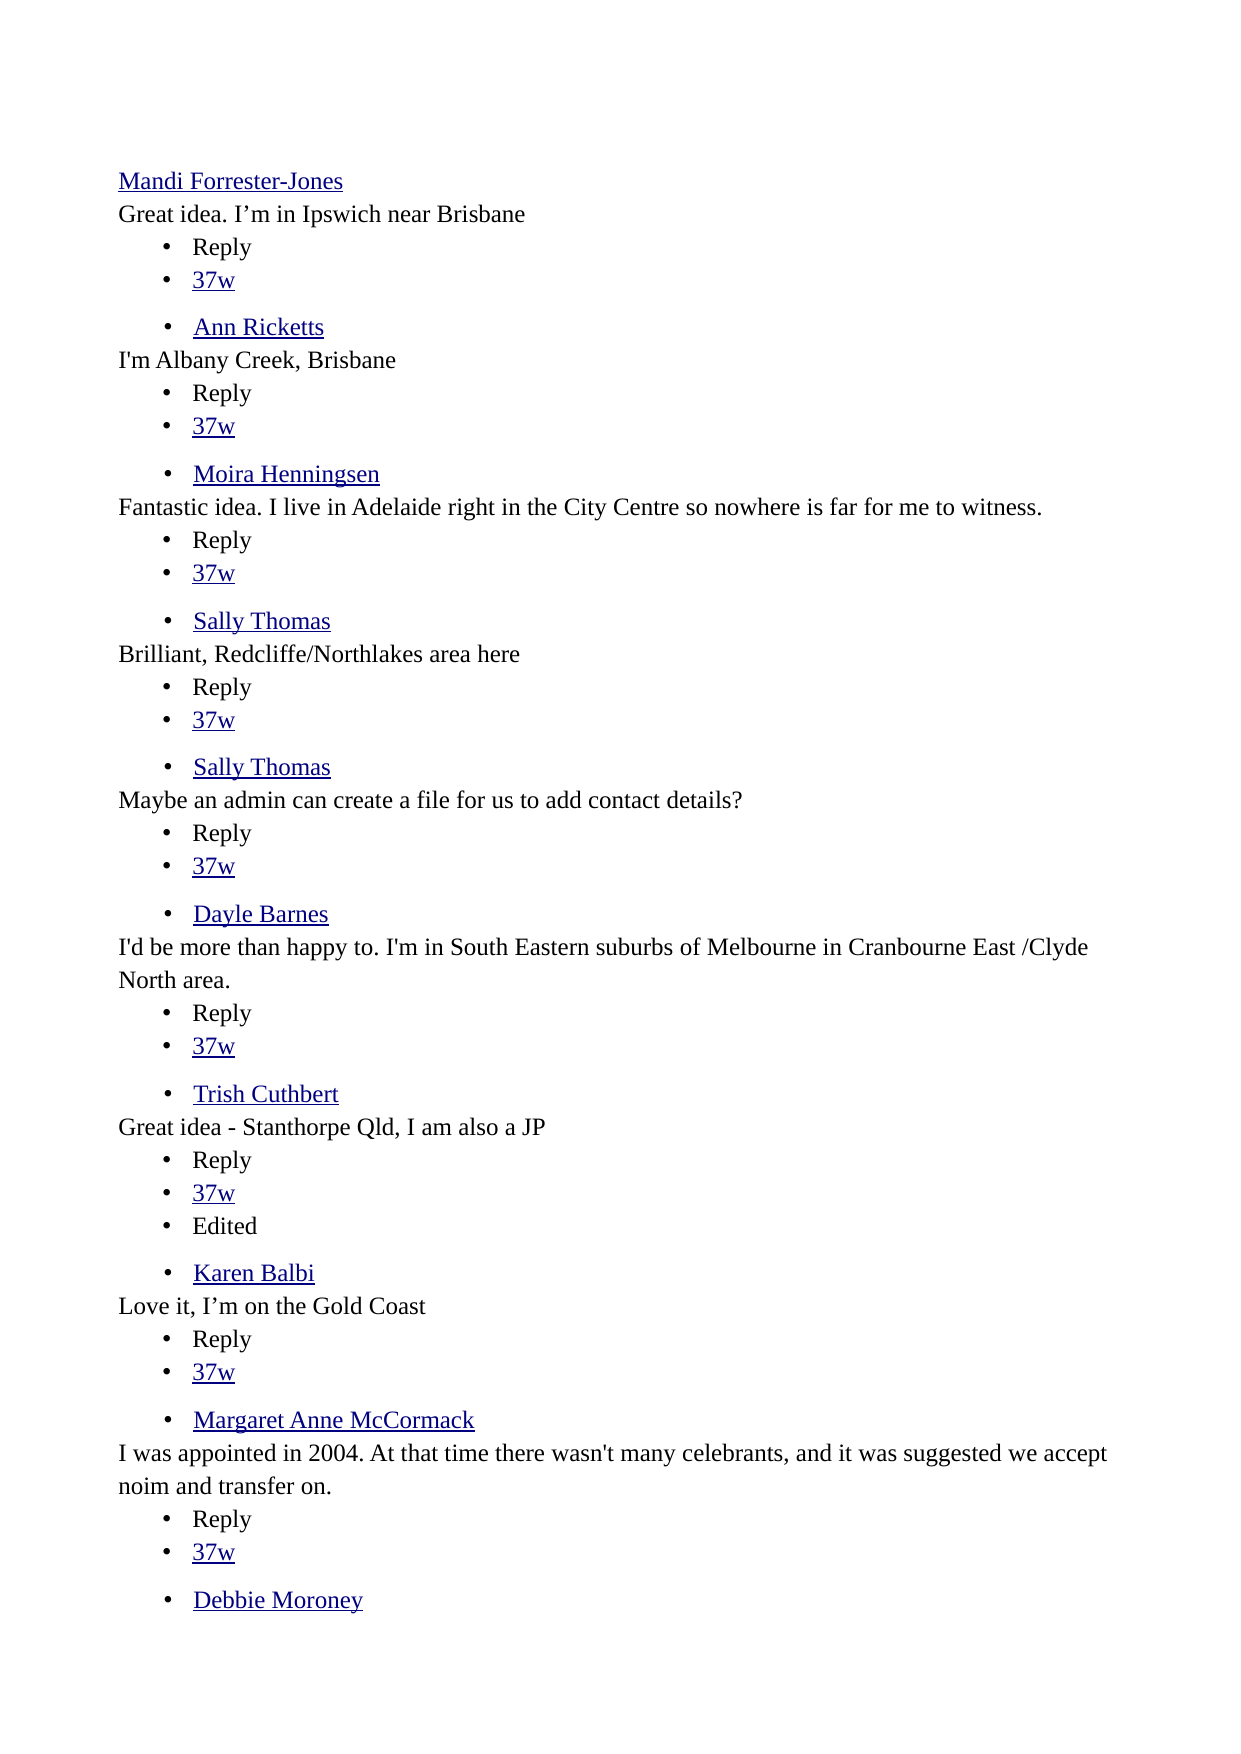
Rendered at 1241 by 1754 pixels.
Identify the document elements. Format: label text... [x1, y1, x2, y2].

list Reply [162, 672, 1122, 701]
text Great idea - Stanthorpe Qld, I am also a JP [118, 1112, 1122, 1141]
text Mandi Forrester-Jones [118, 166, 1122, 194]
list Debbie Moroney [164, 1585, 1122, 1613]
text I'm Albany Creek, Brisbane [118, 345, 1122, 374]
list Reply [162, 818, 1122, 847]
list Dayle Barnes [164, 899, 1122, 928]
list 37w [162, 558, 1122, 587]
text I was appointed in 2004. At that time there wasn't many celebrants, and it was suggested we accept noim and transfer on. [118, 1438, 1122, 1500]
list 37w [162, 411, 1122, 440]
list Reply [162, 998, 1122, 1027]
list Reply [162, 1324, 1122, 1353]
list Margaret Anne McCormack [164, 1405, 1122, 1434]
list Reply [162, 1145, 1122, 1173]
list Ann Ricketts [164, 312, 1122, 341]
text Great idea. I’m in Ipswich near Brisbane [118, 199, 1122, 227]
list Edited [162, 1211, 1122, 1239]
list 37w [162, 705, 1122, 733]
text Maybe an admin can create a file for us to add contact details? [118, 785, 1122, 814]
list 37w [162, 1537, 1122, 1566]
list Trish Cuthbert [164, 1079, 1122, 1107]
list Moira Henningsen [164, 459, 1122, 488]
text I'd be more than happy to. I'm in South Eastern suburbs of Melbourne in Cranbourne East /Clyde North area. [118, 932, 1122, 994]
list Reply [162, 1504, 1122, 1533]
list Sally Thomas [164, 752, 1122, 781]
list 37w [162, 851, 1122, 880]
list Sally Thomas [164, 606, 1122, 634]
list 37w [162, 1357, 1122, 1386]
list Karen Balbi [164, 1258, 1122, 1287]
list 37w [162, 1031, 1122, 1060]
list Reply [162, 525, 1122, 554]
list 37w [162, 265, 1122, 293]
list 37w [162, 1178, 1122, 1207]
list Reply [162, 232, 1122, 261]
list Reply [162, 378, 1122, 407]
text Fantastic idea. I live in Adelaide right in the City Centre so nowhere is far for me to witness. [118, 492, 1122, 521]
text Love it, I’m on the Gold Coast [118, 1291, 1122, 1320]
text Brilliant, Redcliffe/Northlakes area here [118, 639, 1122, 667]
